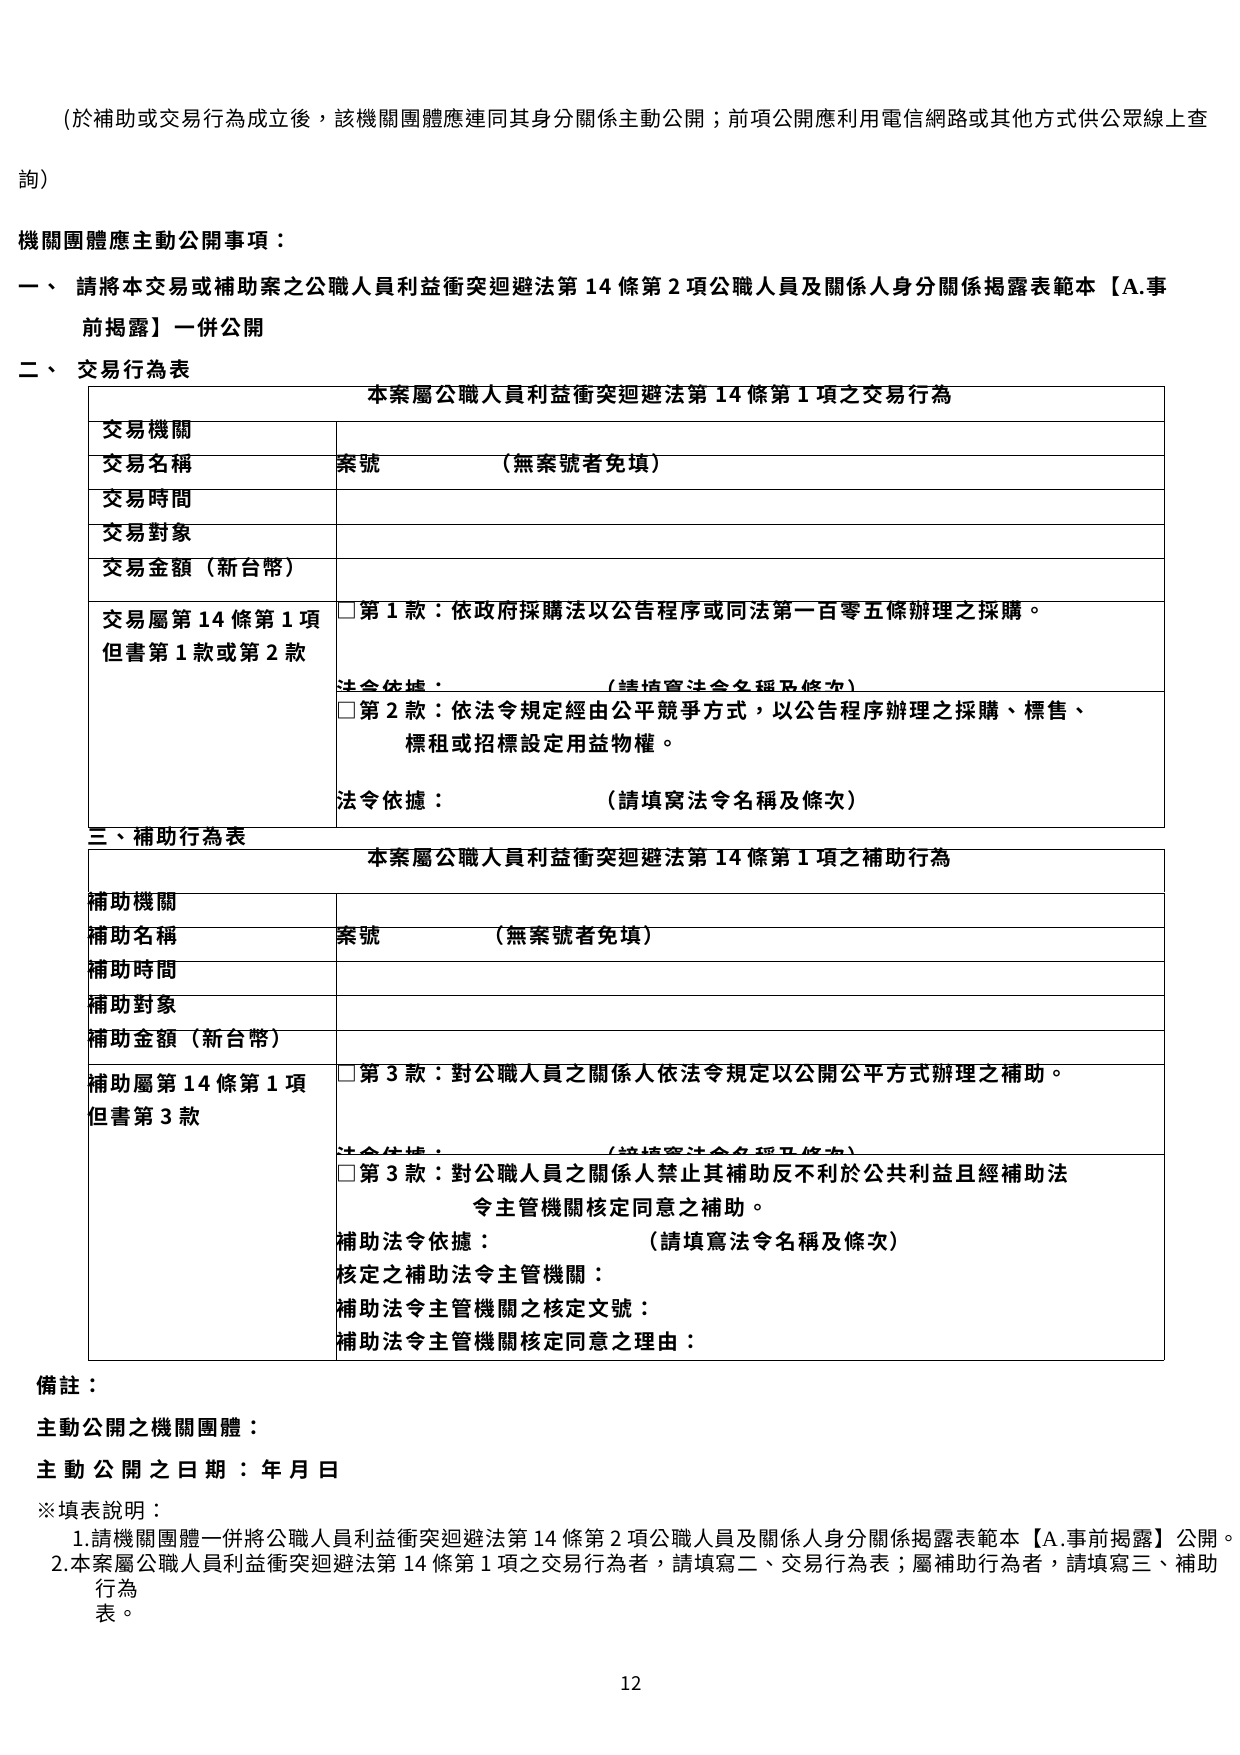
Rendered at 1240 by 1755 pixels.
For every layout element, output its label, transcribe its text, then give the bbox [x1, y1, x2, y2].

text 備註： [37, 1361, 1234, 1402]
text 二、 交易行為表 [18, 344, 1234, 386]
text 前揭露】一併公開 [82, 303, 1234, 344]
text 主動公開之曰期：年月曰 ※填表說明： [37, 1444, 1234, 1527]
text 一、 請將本交易或補助案之公職人員利益衝突迴避法第14條第2項公職人員及關係人身分關係揭露表範本【A.事 [18, 261, 1234, 303]
list 本案屬公職人員利益衝突迴避法第14條第1項之交易行為者，請填寫二、交易行為表；屬補助行為者，請填寫三、補助行為 表。 [51, 1552, 1234, 1627]
table_cell 補助對象 [89, 1016, 336, 1030]
text 主動公開之機關團體： [37, 1402, 1234, 1444]
table_cell 補助金額（新台幣） [89, 1051, 336, 1064]
list 請機關團體一併將公職人員利益衝突迴避法第14條第2項公職人員及關係人身分關係揭露表範本【A.事前揭露】公開。 [72, 1527, 1234, 1552]
text (於補助或交易行為成立後，該機關團體應連同其身分關係主動公開；前項公開應利用電信網路或其他方式供公眾線上查詢） 機關團體應主動公開事項： [18, 78, 1234, 261]
table_cell 交易名稱 [89, 456, 336, 489]
text 三、補助行為表 [87, 828, 1164, 848]
table_cell [337, 962, 1164, 995]
table_cell 交易屬第14條第1項 但書第1款或第2款 [89, 602, 336, 827]
table_cell 交易金額（新台幣） [89, 559, 336, 601]
table_cell [337, 525, 1164, 558]
table_cell [337, 1031, 1164, 1064]
table_cell [337, 894, 1164, 927]
table_cell 案號 （無案號者免填） [337, 476, 1164, 489]
table_cell [337, 422, 1164, 455]
table_cell 案號 （無案號者免填） [337, 948, 1164, 961]
table_cell [337, 490, 1164, 524]
table_header 本案屬公職人員利益衝突迴避法第14條第1項之補助行為 [89, 850, 1164, 892]
table_cell [337, 996, 1164, 1030]
table_cell 交易對象 [89, 525, 336, 558]
table_cell □第2款：依法令規定經由公平競爭方式，以公告程序辦理之採購、標售、 標租或招標設定用益物權。 法令依攄： （請填窝法令名稱及條次） [337, 812, 1164, 827]
table_cell [337, 559, 1164, 601]
table_cell 補助屬第14條第1項 但書第3款 [89, 1131, 336, 1360]
table_cell □第3款：對公職人員之關係人禁止其補助反不利於公共利益且經補助法 令主管機關核定同意之補助。 補助法令依攄： （請填窵法令名稱及條次） 核定之補助法令主管機關： 補助法令主管機關之核定文號： 補助法令主管機關核定同意之理由： [337, 1356, 1164, 1360]
table_cell 交易機關 [89, 422, 336, 455]
table_cell 交易時間 [89, 490, 336, 524]
table_cell 補助時間 [89, 982, 336, 995]
table_header 本案屬公職人員利益衝突迴避法第14條第1項之交易行為 [89, 387, 1164, 421]
table_cell 補助機關 [89, 913, 336, 927]
table_cell 補助名稱 [89, 948, 336, 961]
